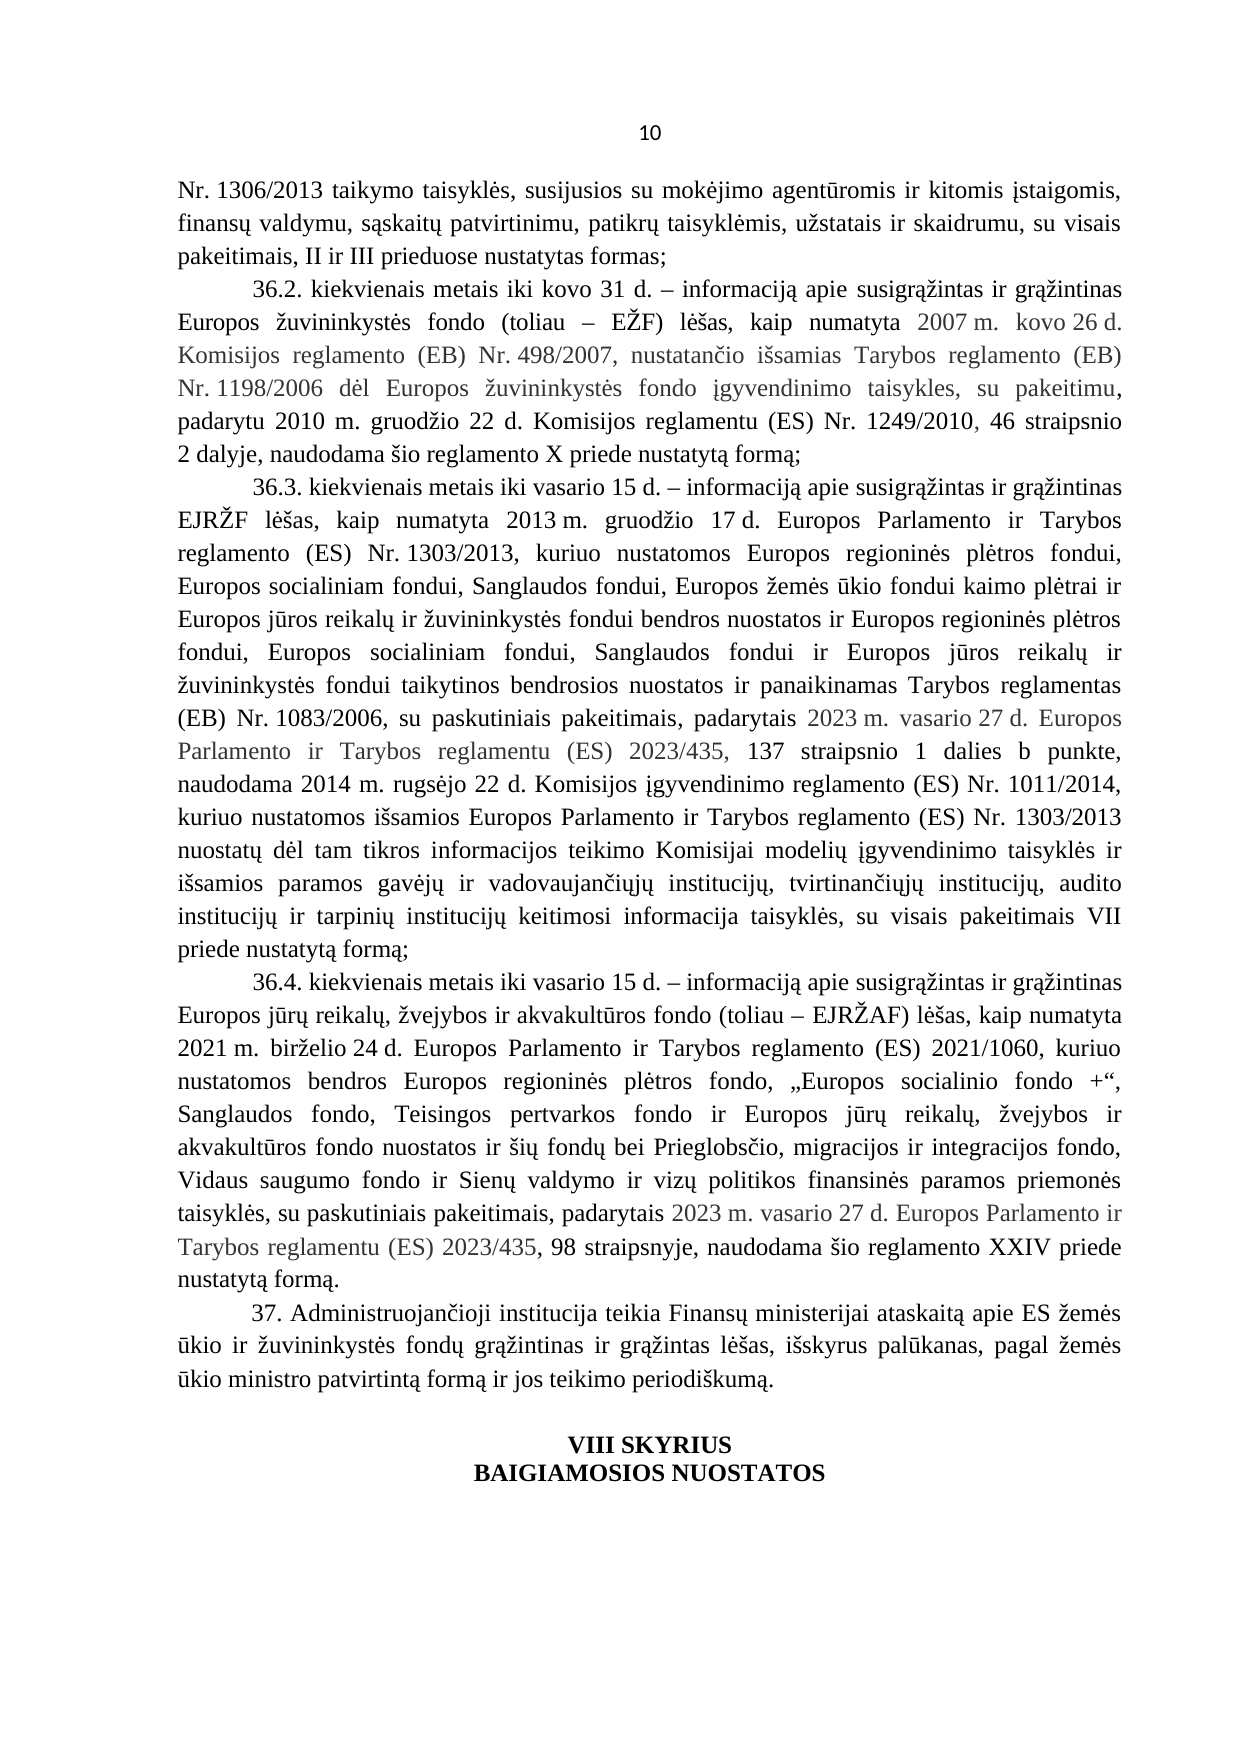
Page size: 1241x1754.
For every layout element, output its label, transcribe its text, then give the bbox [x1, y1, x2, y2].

text Baigiamosios nuostatos [177, 1458, 1122, 1487]
text 36.3. kiekvienais metais iki vasario 15 d. – informaciją apie susigrąžintas ir grąžintinas EJRŽF lėšas, kaip numatyta 2013 m. gruodžio 17 d. Europos Parlamento ir Tarybos reglamento (ES) Nr. 1303/2013, kuriuo nustatomos Europos regioninės plėtros fondui, Europos socialiniam fondui, Sanglaudos fondui, Europos žemės ūkio fondui kaimo plėtrai ir Europos jūros reikalų ir žuvininkystės fondui bendros nuostatos ir Europos regioninės plėtros fondui, Europos socialiniam fondui, Sanglaudos fondui ir Europos jūros reikalų ir žuvininkystės fondui taikytinos bendrosios nuostatos ir panaikinamas Tarybos reglamentas (EB) Nr. 1083/2006, su paskutiniais pakeitimais, padarytais 2023 m. vasario 27 d. Europos Parlamento ir Tarybos reglamentu (ES) 2023/435, 137 straipsnio 1 dalies b punkte, naudodama 2014 m. rugsėjo 22 d. Komisijos įgyvendinimo reglamento (ES) Nr. 1011/2014, kuriuo nustatomos išsamios Europos Parlamento ir Tarybos reglamento (ES) Nr. 1303/2013 nuostatų dėl tam tikros informacijos teikimo Komisijai modelių įgyvendinimo taisyklės ir išsamios paramos gavėjų ir vadovaujančiųjų institucijų, tvirtinančiųjų institucijų, audito institucijų ir tarpinių institucijų keitimosi informacija taisyklės, su visais pakeitimais VII priede nustatytą formą; [177, 472, 1122, 963]
text 36.4. kiekvienais metais iki vasario 15 d. – informaciją apie susigrąžintas ir grąžintinas Europos jūrų reikalų, žvejybos ir akvakultūros fondo (toliau – EJRŽAF) lėšas, kaip numatyta 2021 m. birželio 24 d. Europos Parlamento ir Tarybos reglamento (ES) 2021/1060, kuriuo nustatomos bendros Europos regioninės plėtros fondo, „Europos socialinio fondo +“, Sanglaudos fondo, Teisingos pertvarkos fondo ir Europos jūrų reikalų, žvejybos ir akvakultūros fondo nuostatos ir šių fondų bei Prieglobsčio, migracijos ir integracijos fondo, Vidaus saugumo fondo ir Sienų valdymo ir vizų politikos finansinės paramos priemonės taisyklės, su paskutiniais pakeitimais, padarytais 2023 m. vasario 27 d. Europos Parlamento ir Tarybos reglamentu (ES) 2023/435, 98 straipsnyje, naudodama šio reglamento XXIV priede nustatytą formą. [177, 967, 1122, 1293]
text Nr. 1306/2013 taikymo taisyklės, susijusios su mokėjimo agentūromis ir kitomis įstaigomis, finansų valdymu, sąskaitų patvirtinimu, patikrų taisyklėmis, užstatais ir skaidrumu, su visais pakeitimais, II ir III prieduose nustatytas formas; [177, 175, 1122, 270]
text 36.2. kiekvienais metais iki kovo 31 d. – informaciją apie susigrąžintas ir grąžintinas Europos žuvininkystės fondo (toliau – EŽF) lėšas, kaip numatyta 2007 m. kovo 26 d. Komisijos reglamento (EB) Nr. 498/2007, nustatančio išsamias Tarybos reglamento (EB) Nr. 1198/2006 dėl Europos žuvininkystės fondo įgyvendinimo taisykles, su pakeitimu, padarytu 2010 m. gruodžio 22 d. Komisijos reglamentu (ES) Nr. 1249/2010, 46 straipsnio 2 dalyje, naudodama šio reglamento X priede nustatytą formą; [177, 274, 1122, 468]
text VIII SKYRIUS [177, 1430, 1122, 1458]
text 37. Administruojančioji institucija teikia Finansų ministerijai ataskaitą apie ES žemės ūkio ir žuvininkystės fondų grąžintinas ir grąžintas lėšas, išskyrus palūkanas, pagal žemės ūkio ministro patvirtintą formą ir jos teikimo periodiškumą. [177, 1298, 1122, 1392]
